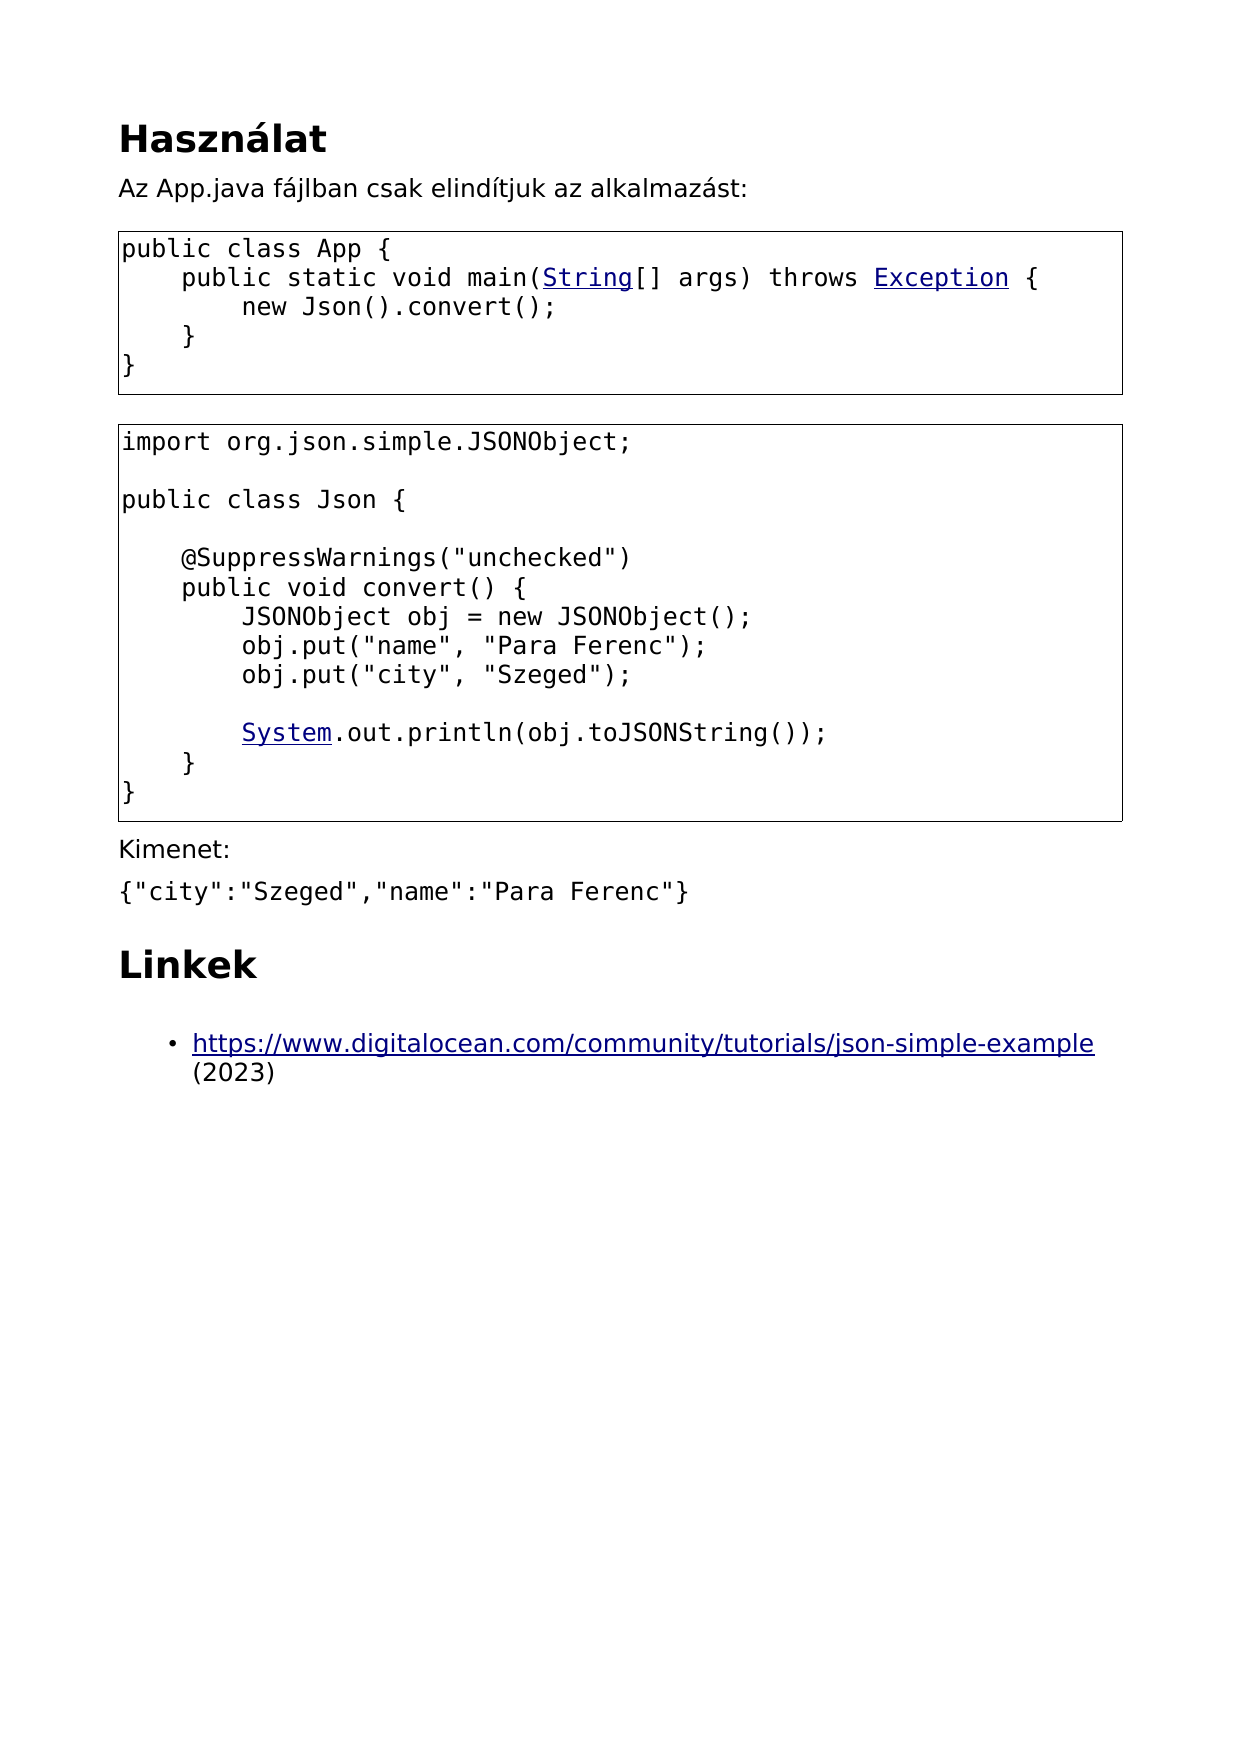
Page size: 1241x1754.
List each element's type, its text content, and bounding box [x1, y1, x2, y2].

text {"city":"Szeged","name":"Para Ferenc"} [118, 877, 1122, 907]
table_header public class App { public static void main(String[] args) throws Exception { new Json().convert(); } } [119, 232, 1122, 394]
list https://www.digitalocean.com/community/tutorials/json-simple-example (2023) [177, 1029, 1122, 1087]
subtitle Linkek [118, 943, 1122, 987]
text Kimenet: [118, 836, 1122, 865]
table_header import org.json.simple.JSONObject; public class Json { @SuppressWarnings("unchecked") public void convert() { JSONObject obj = new JSONObject(); obj.put("name", "Para Ferenc"); obj.put("city", "Szeged"); System.out.println(obj.toJSONString()); } } [119, 425, 1122, 821]
text Az App.java fájlban csak elindítjuk az alkalmazást: [118, 174, 1122, 203]
subtitle Használat [118, 118, 1122, 162]
